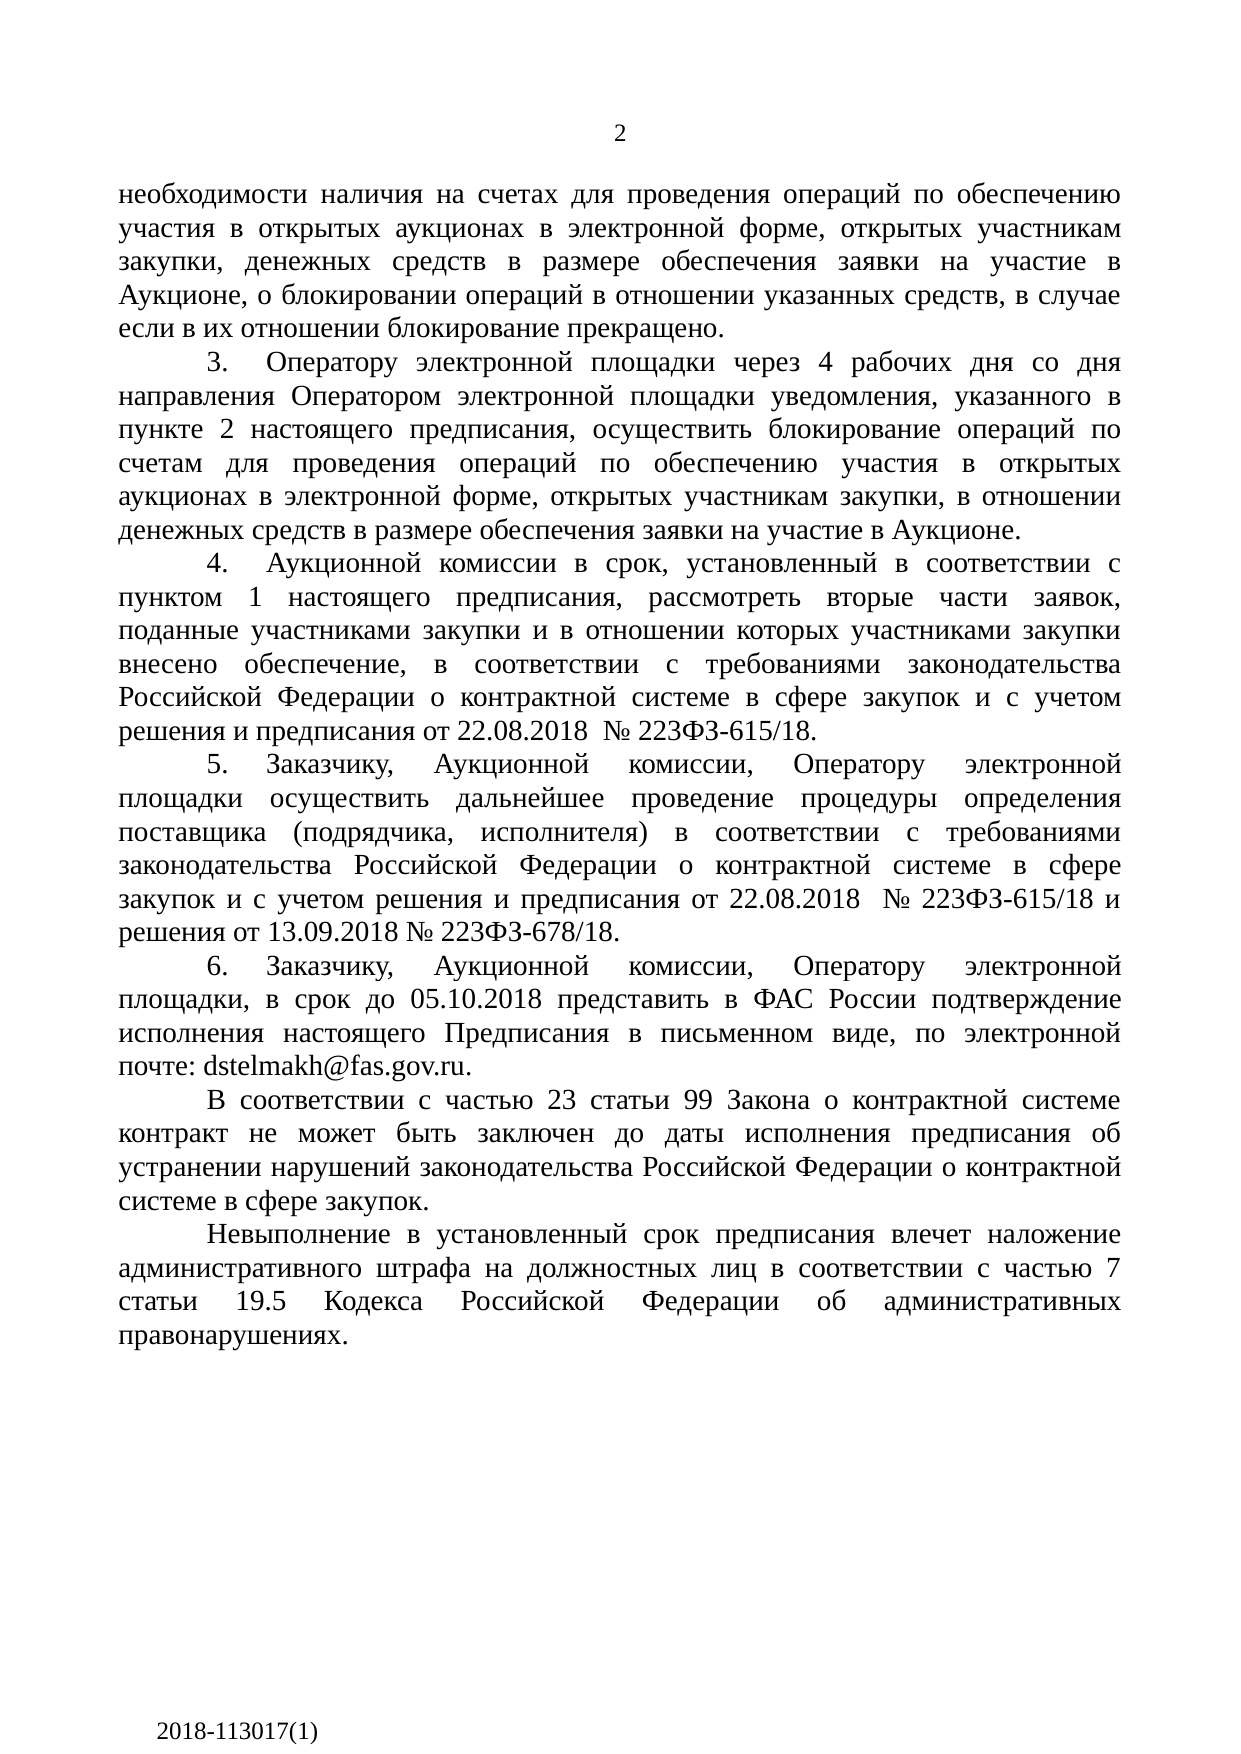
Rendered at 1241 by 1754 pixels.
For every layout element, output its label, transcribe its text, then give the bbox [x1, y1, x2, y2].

text 4. Аукционной комиссии в срок, установленный в соответствии с пунктом 1 настоящего предписания, рассмотреть вторые части заявок, поданные участниками закупки и в отношении которых участниками закупки внесено обеспечение, в соответствии с требованиями законодательства Российской Федерации о контрактной системе в сфере закупок и с учетом решения и предписания от 22.08.2018 № 223ФЗ-615/18. [118, 545, 1122, 747]
text 3. Оператору электронной площадки через 4 рабочих дня со дня направления Оператором электронной площадки уведомления, указанного в пункте 2 настоящего предписания, осуществить блокирование операций по счетам для проведения операций по обеспечению участия в открытых аукционах в электронной форме, открытых участникам закупки, в отношении денежных средств в размере обеспечения заявки на участие в Аукционе. [118, 344, 1122, 545]
list необходимости наличия на счетах для проведения операций по обеспечению участия в открытых аукционах в электронной форме, открытых участникам закупки, денежных средств в размере обеспечения заявки на участие в Аукционе, о блокировании операций в отношении указанных средств, в случае если в их отношении блокирование прекращено. [118, 176, 1122, 344]
text 6. Заказчику, Аукционной комиссии, Оператору электронной площадки, в срок до 05.10.2018 представить в ФАС России подтверждение исполнения настоящего Предписания в письменном виде, по электронной почте: dstelmakh@fas.gov.ru. [118, 948, 1122, 1082]
text Невыполнение в установленный срок предписания влечет наложение административного штрафа на должностных лиц в соответствии с частью 7 статьи 19.5 Кодекса Российской Федерации об административных правонарушениях. [118, 1216, 1122, 1350]
text 5. Заказчику, Аукционной комиссии, Оператору электронной площадки осуществить дальнейшее проведение процедуры определения поставщика (подрядчика, исполнителя) в соответствии с требованиями законодательства Российской Федерации о контрактной системе в сфере закупок и с учетом решения и предписания от 22.08.2018 № 223ФЗ-615/18 и решения от 13.09.2018 № 223ФЗ-678/18. [118, 747, 1122, 948]
text В соответствии с частью 23 статьи 99 Закона о контрактной системе контракт не может быть заключен до даты исполнения предписания об устранении нарушений законодательства Российской Федерации о контрактной системе в сфере закупок. [118, 1082, 1122, 1216]
